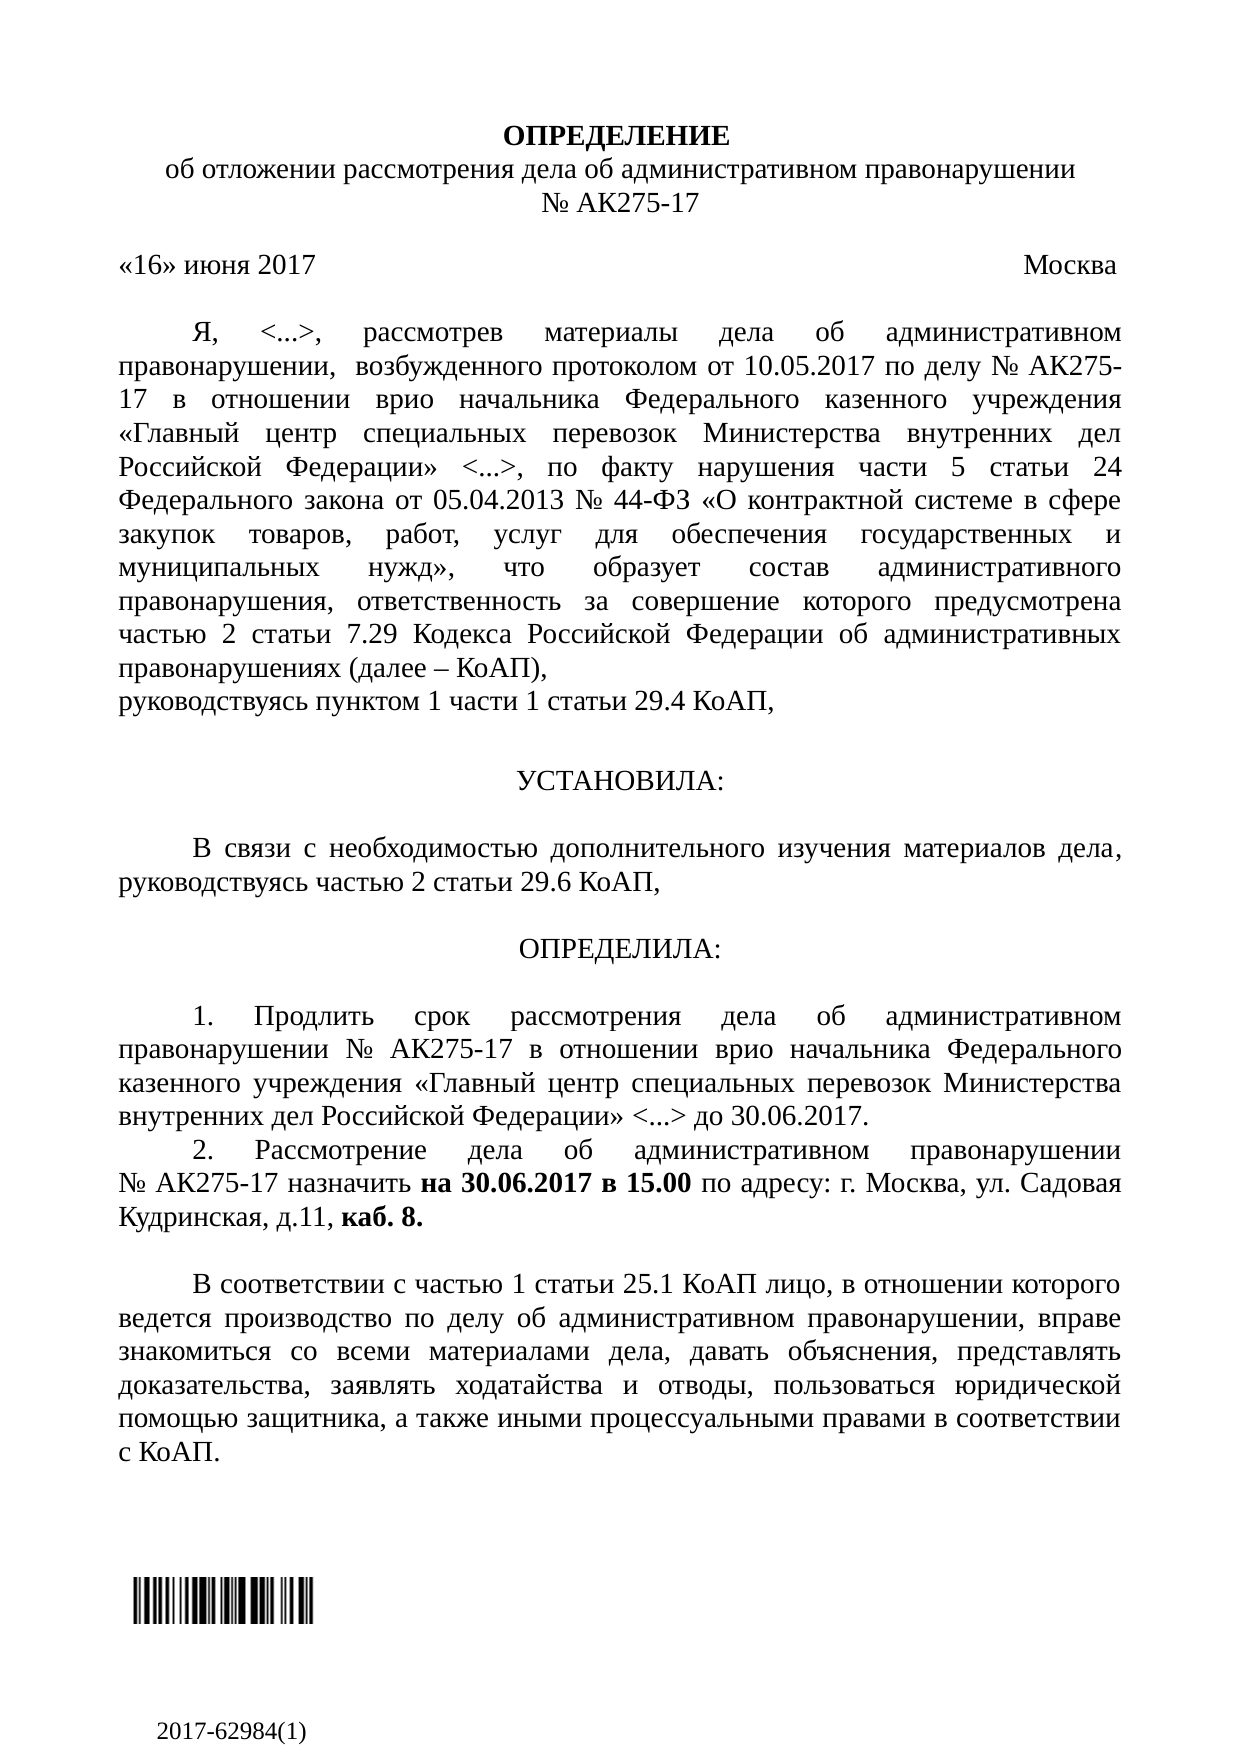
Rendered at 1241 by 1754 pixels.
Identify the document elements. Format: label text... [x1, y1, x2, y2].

text ОПРЕДЕЛИЛА: [118, 931, 1122, 964]
text 2. Рассмотрение дела об административном правонарушении № АК275-17 назначить на 30.06.2017 в 15.00 по адресу: г. Москва, ул. Садовая Кудринская, д.11, каб. 8. [118, 1132, 1122, 1233]
text «16» июня 2017 Москва [118, 247, 1122, 281]
text руководствуясь пунктом 1 части 1 статьи 29.4 КоАП, [118, 683, 1122, 717]
text В связи с необходимостью дополнительного изучения материалов дела, руководствуясь частью 2 статьи 29.6 КоАП, [118, 830, 1122, 897]
text 1. Продлить срок рассмотрения дела об административном правонарушении № АК275-17 в отношении врио начальника Федерального казенного учреждения «Главный центр специальных перевозок Министерства внутренних дел Российской Федерации» <...> до 30.06.2017. [118, 998, 1122, 1132]
picture [118, 1577, 331, 1624]
text об отложении рассмотрения дела об административном правонарушении № АК275-17 [118, 152, 1122, 219]
text УСТАНОВИЛА: [118, 763, 1122, 797]
text В соответствии с частью 1 статьи 25.1 КоАП лицо, в отношении которого ведется производство по делу об административном правонарушении, вправе знакомиться со всеми материалами дела, давать объяснения, представлять доказательства, заявлять ходатайства и отводы, пользоваться юридической помощью защитника, а также иными процессуальными правами в соответствии с КоАП. [118, 1266, 1122, 1467]
text ОПРЕДЕЛЕНИЕ [118, 118, 1122, 152]
text Я, <...>, рассмотрев материалы дела об административном правонарушении, возбужденного протоколом от 10.05.2017 по делу № АК275-17 в отношении врио начальника Федерального казенного учреждения «Главный центр специальных перевозок Министерства внутренних дел Российской Федерации» <...>, по факту нарушения части 5 статьи 24 Федерального закона от 05.04.2013 № 44-ФЗ «О контрактной системе в сфере закупок товаров, работ, услуг для обеспечения государственных и муниципальных нужд», что образует состав административного правонарушения, ответственность за совершение которого предусмотрена частью 2 статьи 7.29 Кодекса Российской Федерации об административных правонарушениях (далее – КоАП), [118, 314, 1122, 683]
